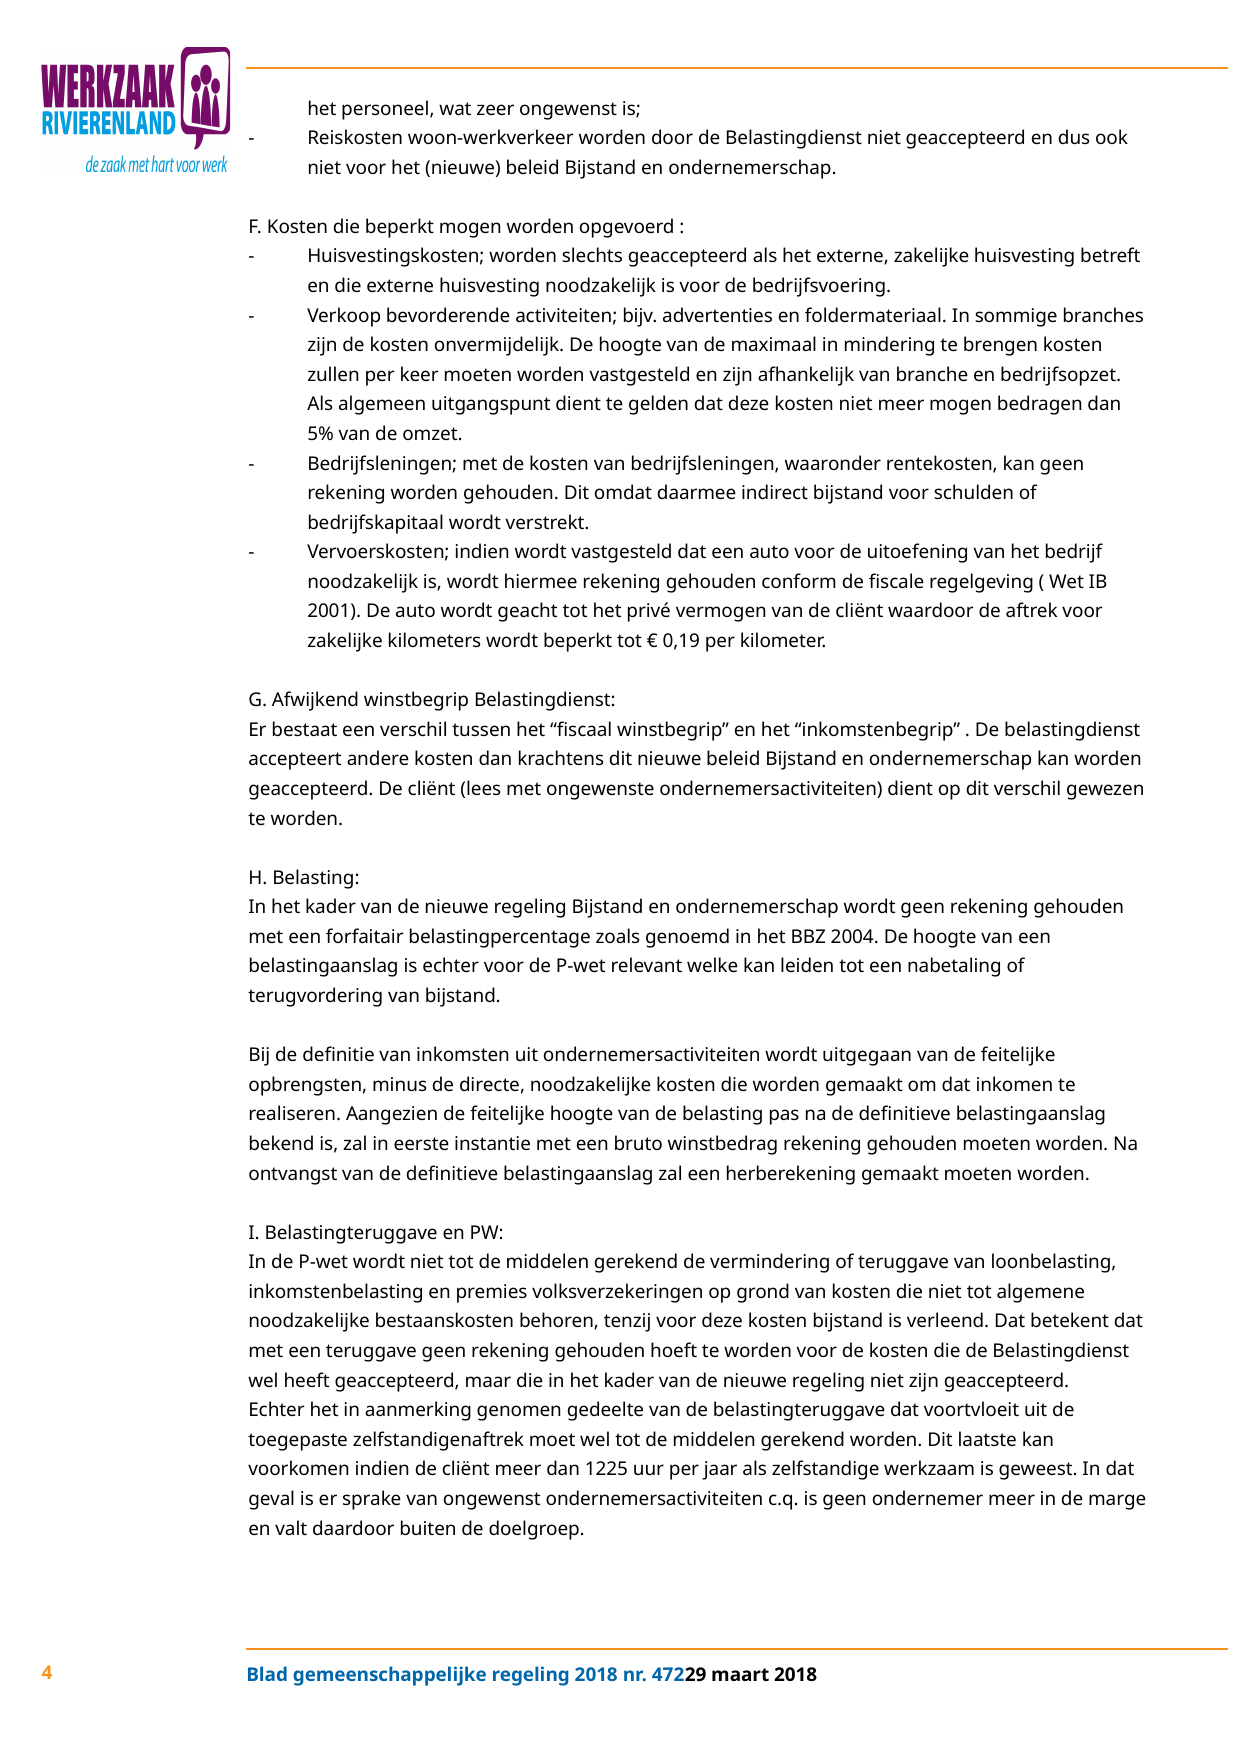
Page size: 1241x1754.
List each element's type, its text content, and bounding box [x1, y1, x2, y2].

text Echter het in aanmerking genomen gedeelte van de belastingteruggave dat voortvloeit uit de toegepaste zelfstandigenaftrek moet wel tot de middelen gerekend worden. Dit laatste kan voorkomen indien de cliënt meer dan 1225 uur per jaar als zelfstandige werkzaam is geweest. In dat geval is er sprake van ongewenst ondernemersactiviteiten c.q. is geen ondernemer meer in de marge en valt daardoor buiten de doelgroep. [248, 1396, 1152, 1541]
text G. Afwijkend winstbegrip Belastingdienst: [248, 686, 1152, 712]
text H. Belasting: [248, 864, 1152, 890]
list Vervoerskosten; indien wordt vastgesteld dat een auto voor de uitoefening van het bedrijf noodzakelijk is, wordt hiermee rekening gehouden conform de fiscale regelgeving ( Wet IB 2001). De auto wordt geacht tot het privé vermogen van de cliënt waardoor de aftrek voor zakelijke kilometers wordt beperkt tot € 0,19 per kilometer. [248, 538, 1152, 653]
text Bij de definitie van inkomsten uit ondernemersactiviteiten wordt uitgegaan van de feitelijke opbrengsten, minus de directe, noodzakelijke kosten die worden gemaakt om dat inkomen te realiseren. Aangezien de feitelijke hoogte van de belasting pas na de definitieve belastingaanslag bekend is, zal in eerste instantie met een bruto winstbedrag rekening gehouden moeten worden. Na ontvangst van de definitieve belastingaanslag zal een herberekening gemaakt moeten worden. [248, 1041, 1152, 1186]
list Huisvestingskosten; worden slechts geaccepteerd als het externe, zakelijke huisvesting betreft en die externe huisvesting noodzakelijk is voor de bedrijfsvoering. [248, 243, 1152, 298]
text In het kader van de nieuwe regeling Bijstand en ondernemerschap wordt geen rekening gehouden met een forfaitair belastingpercentage zoals genoemd in het BBZ 2004. De hoogte van een belastingaanslag is echter voor de P-wet relevant welke kan leiden tot een nabetaling of terugvordering van bijstand. [248, 893, 1152, 1008]
text In de P-wet wordt niet tot de middelen gerekend de vermindering of teruggave van loonbelasting, inkomstenbelasting en premies volksverzekeringen op grond van kosten die niet tot algemene noodzakelijke bestaanskosten behoren, tenzij voor deze kosten bijstand is verleend. Dat betekent dat met een teruggave geen rekening gehouden hoeft te worden voor de kosten die de Belastingdienst wel heeft geaccepteerd, maar die in het kader van de nieuwe regeling niet zijn geaccepteerd. [248, 1248, 1152, 1393]
text F. Kosten die beperkt mogen worden opgevoerd : [248, 213, 1152, 239]
text Er bestaat een verschil tussen het “fiscaal winstbegrip” en het “inkomstenbegrip” . De belastingdienst accepteert andere kosten dan krachtens dit nieuwe beleid Bijstand en ondernemerschap kan worden geaccepteerd. De cliënt (lees met ongewenste ondernemersactiviteiten) dient op dit verschil gewezen te worden. [248, 716, 1152, 831]
list Reiskosten woon-werkverkeer worden door de Belastingdienst niet geaccepteerd en dus ook niet voor het (nieuwe) beleid Bijstand en ondernemerschap. [248, 124, 1152, 180]
list Verkoop bevorderende activiteiten; bijv. advertenties en foldermateriaal. In sommige branches zijn de kosten onvermijdelijk. De hoogte van de maximaal in mindering te brengen kosten zullen per keer moeten worden vastgesteld en zijn afhankelijk van branche en bedrijfsopzet. Als algemeen uitgangspunt dient te gelden dat deze kosten niet meer mogen bedragen dan 5% van de omzet. [248, 302, 1152, 446]
list Bedrijfsleningen; met de kosten van bedrijfsleningen, waaronder rentekosten, kan geen rekening worden gehouden. Dit omdat daarmee indirect bijstand voor schulden of bedrijfskapitaal wordt verstrekt. [248, 450, 1152, 535]
text I. Belastingteruggave en PW: [248, 1219, 1152, 1245]
list het personeel, wat zeer ongewenst is; [248, 95, 1152, 121]
picture [41, 47, 231, 172]
